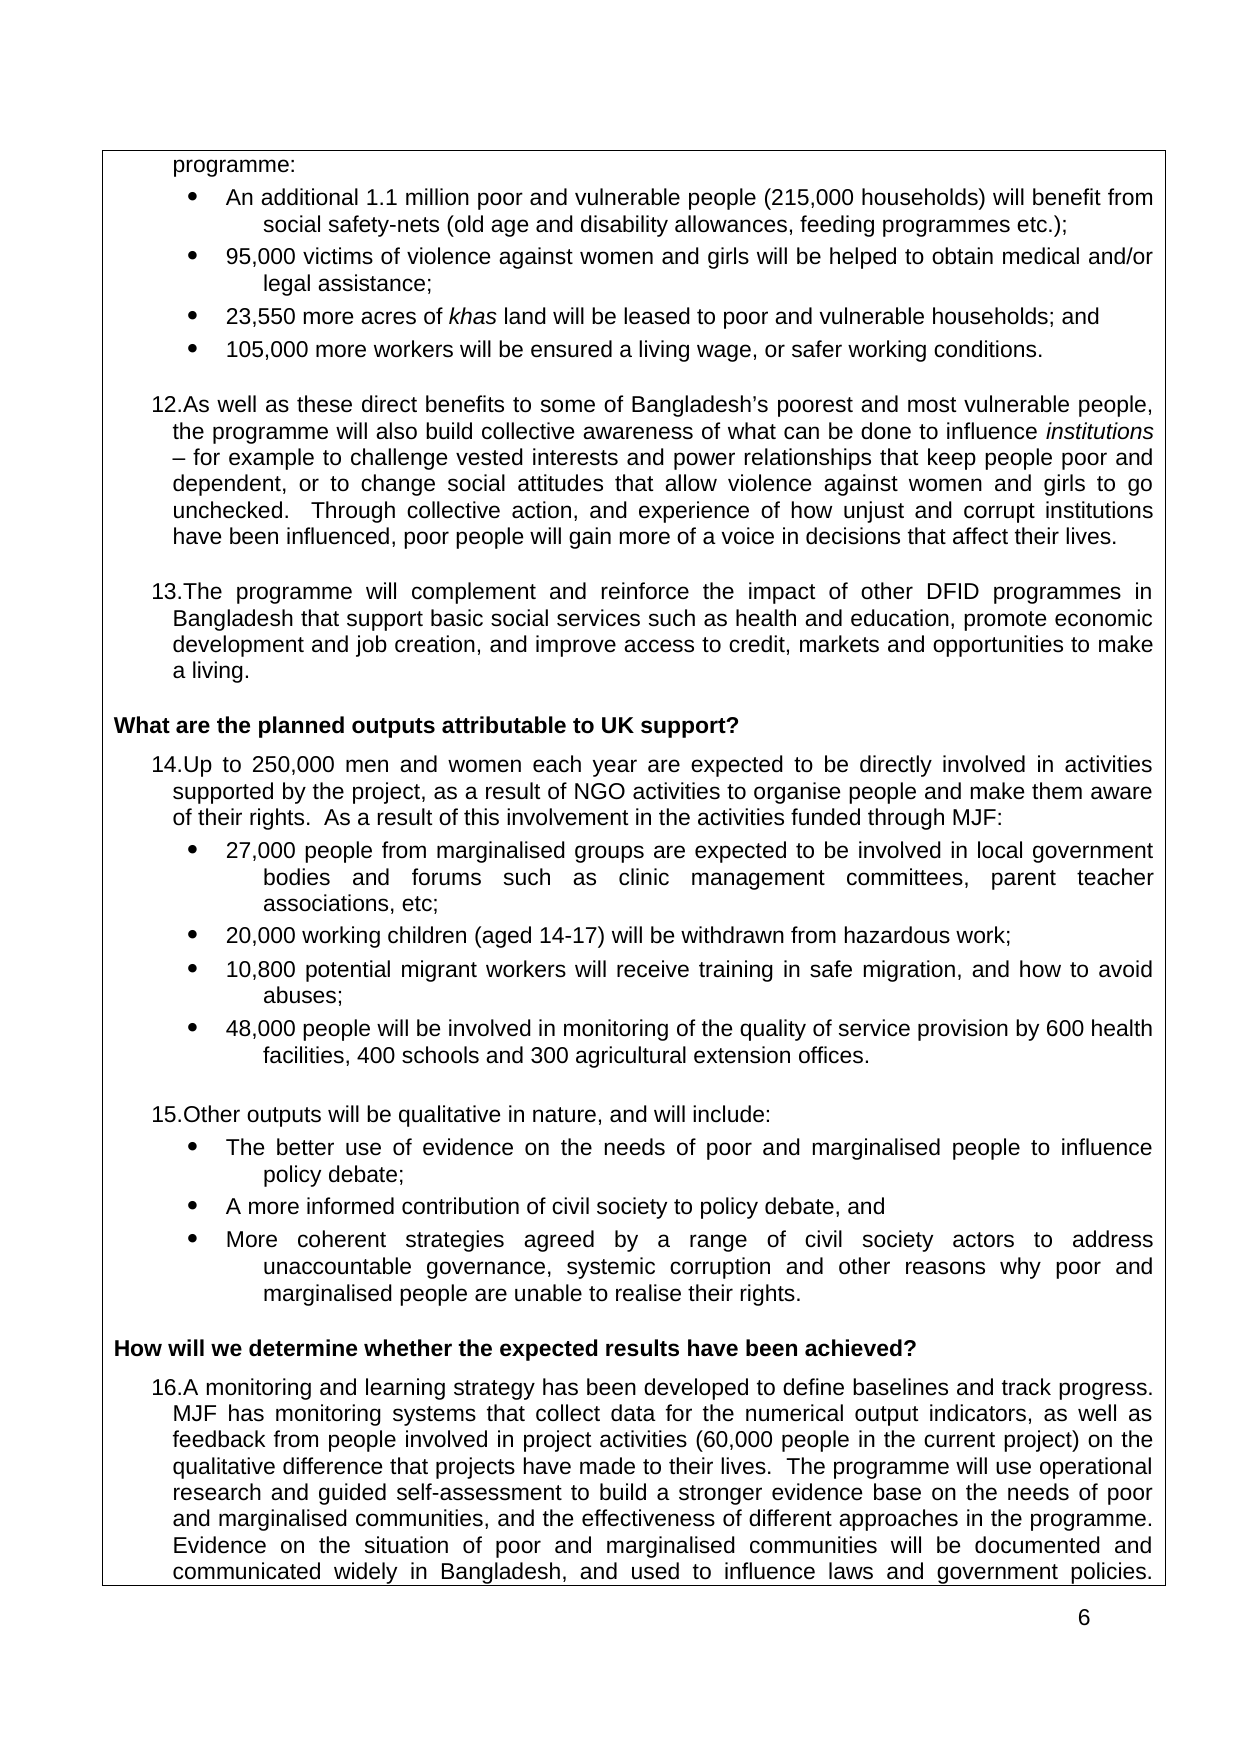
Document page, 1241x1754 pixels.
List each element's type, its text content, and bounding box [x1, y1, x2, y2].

table_cell What will change as a result of this support? The immediate outcome of UK support will be to give more of Bangladesh’s marginalised and vulnerable men, women, and children access to economic, social, political, and legal entitlements, including quality public goods and services. Specifically, over the five years of the programme: An additional 1.1 million poor and vulnerable people (215,000 households) will benefit from social safety-nets (old age and disability allowances, feeding programmes etc.); 95,000 victims of violence against women and girls will be helped to obtain medical and/or legal assistance; 23,550 more acres of khas land will be leased to poor and vulnerable households; and 105,000 more workers will be ensured a living wage, or safer working conditions. As well as these direct benefits to some of Bangladesh’s poorest and most vulnerable people, the programme will also build collective awareness of what can be done to influence institutions – for example to challenge vested interests and power relationships that keep people poor and dependent, or to change social attitudes that allow violence against women and girls to go unchecked. Through collective action, and experience of how unjust and corrupt institutions have been influenced, poor people will gain more of a voice in decisions that affect their lives. The programme will complement and reinforce the impact of other DFID programmes in Bangladesh that support basic social services such as health and education, promote economic development and job creation, and improve access to credit, markets and opportunities to make a living. What are the planned outputs attributable to UK support? Up to 250,000 men and women each year are expected to be directly involved in activities supported by the project, as a result of NGO activities to organise people and make them aware of their rights. As a result of this involvement in the activities funded through MJF: 27,000 people from marginalised groups are expected to be involved in local government bodies and forums such as clinic management committees, parent teacher associations, etc; 20,000 working children (aged 14-17) will be withdrawn from hazardous work; 10,800 potential migrant workers will receive training in safe migration, and how to avoid abuses; 48,000 people will be involved in monitoring of the quality of service provision by 600 health facilities, 400 schools and 300 agricultural extension offices. Other outputs will be qualitative in nature, and will include: The better use of evidence on the needs of poor and marginalised people to influence policy debate; A more informed contribution of civil society to policy debate, and More coherent strategies agreed by a range of civil society actors to address unaccountable governance, systemic corruption and other reasons why poor and marginalised people are unable to realise their rights. How will we determine whether the expected results have been achieved? A monitoring and learning strategy has been developed to define baselines and track progress. MJF has monitoring systems that collect data for the numerical output indicators, as well as feedback from people involved in project activities (60,000 people in the current project) on the qualitative difference that projects have made to their lives. The programme will use operational research and guided self-assessment to build a stronger evidence base on the needs of poor and marginalised communities, and the effectiveness of different approaches in the programme. Evidence on the situation of poor and marginalised communities will be documented and communicated widely in Bangladesh, and used to influence laws and government policies. Evidence on the effectiveness of different approaches – including attempts to influence legislation and policy implementation – will be used to learn lessons for this and other DFID programmes in Bangladesh and beyond. There will be mid-term review in 2015 and an independent evaluation at the end of the project to determine whether expected results have been met. Evaluations will be conducted by independent and professional evaluators. [103, 151, 1165, 1584]
